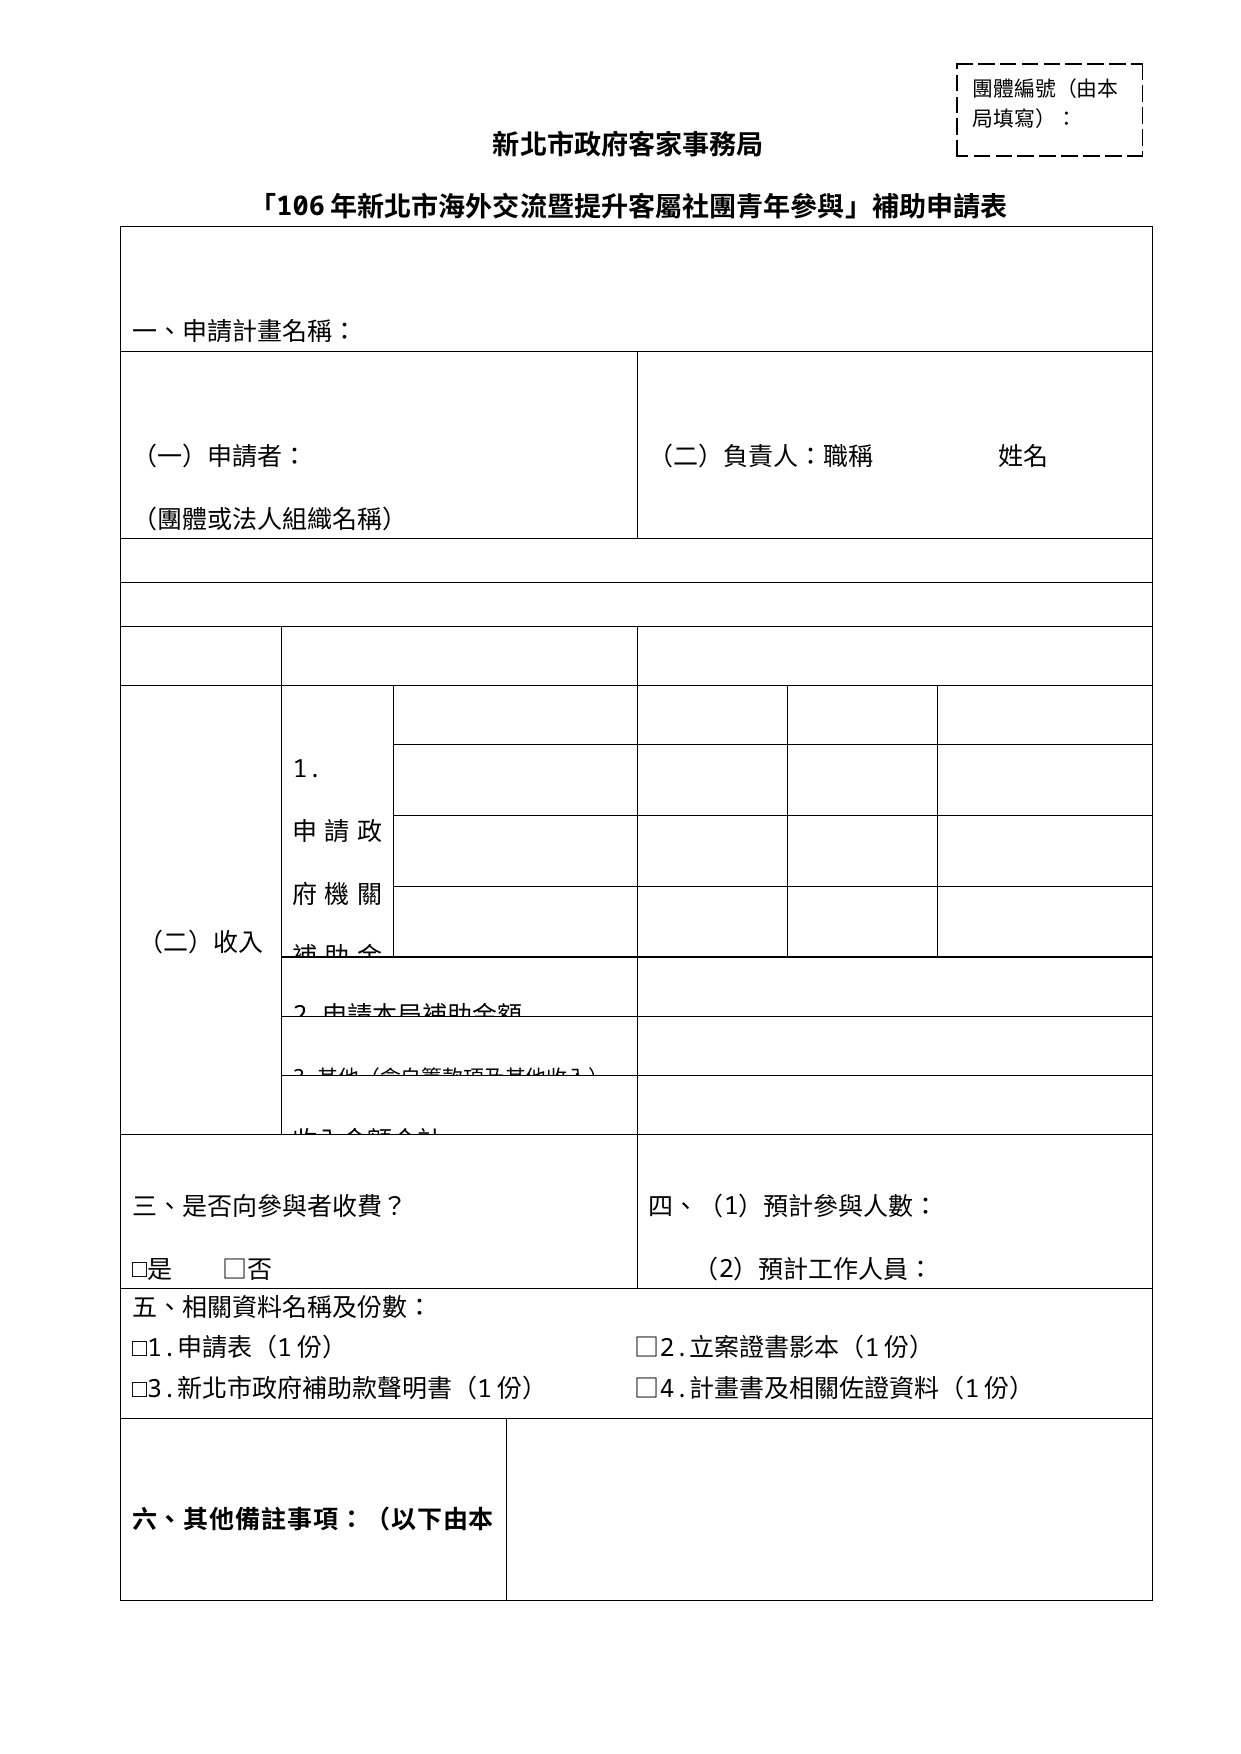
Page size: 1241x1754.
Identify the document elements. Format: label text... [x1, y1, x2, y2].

table_cell [788, 887, 937, 956]
table_header 一、申請計畫名稱： [121, 227, 1152, 351]
table_cell [394, 887, 637, 956]
table_cell [638, 887, 787, 956]
table_cell [507, 1419, 1152, 1600]
table_cell （二）收入 [121, 686, 281, 1134]
table_cell [638, 745, 787, 815]
table_cell [788, 816, 937, 886]
table_cell [638, 958, 1152, 1016]
table_cell 申請日期 [788, 686, 937, 744]
table_cell [638, 627, 1152, 685]
table_cell （一）申請者： （團體或法人組織名稱） [121, 352, 637, 538]
table_cell （一）支出 [121, 627, 281, 685]
table_cell [394, 816, 637, 886]
table_cell [938, 816, 1152, 886]
text 新北市政府客家事務局 [112, 63, 1144, 163]
table_cell 1. 申請政府機關補助金額明細: (本局以外機關) [282, 686, 393, 956]
table_cell 計畫總預算（支出金額合計） [282, 627, 637, 685]
table_cell 五、相關資料名稱及份數： □1.申請表（1份） □2.立案證書影本（1份） □3.新北市政府補助款聲明書（1份） □4.計畫書及相關佐證資料（1份） [121, 1289, 1152, 1418]
table_cell [638, 1017, 1152, 1074]
table_cell 三、是否向參與者收費？ □是 □否 [121, 1135, 637, 1288]
table_cell 3.其他（含自籌款項及其他收入） [282, 1017, 637, 1074]
table_cell 申請金額 [638, 686, 787, 744]
table_cell （三）申請案聯絡人： 電話： 傳真： [121, 539, 1152, 582]
text 團體編號（由本局填寫）： [972, 72, 1127, 133]
table_cell [638, 816, 787, 886]
table_cell [938, 745, 1152, 815]
table_cell 2.申請本局補助金額 [282, 958, 637, 1016]
table_cell [638, 1076, 1152, 1134]
table_cell （二）負責人：職稱 姓名 [638, 352, 1152, 538]
text 「106年新北市海外交流暨提升客屬社團青年參與」補助申請表 [112, 163, 1144, 226]
table_cell [788, 745, 937, 815]
table_cell 六、其他備註事項：（以下由本 [121, 1419, 506, 1600]
table_cell [394, 745, 637, 815]
table_cell 四、（1）預計參與人數： （2）預計工作人員： [638, 1135, 1152, 1288]
table_cell 機關名稱 [394, 686, 637, 744]
table_cell [938, 887, 1152, 956]
table_cell 二、經費支出預算（請用阿拉伯數字填寫；金額以新台幣計） [121, 583, 1152, 626]
table_cell 申請結果 [938, 686, 1152, 744]
table_cell 收入金額合計 [282, 1076, 637, 1134]
